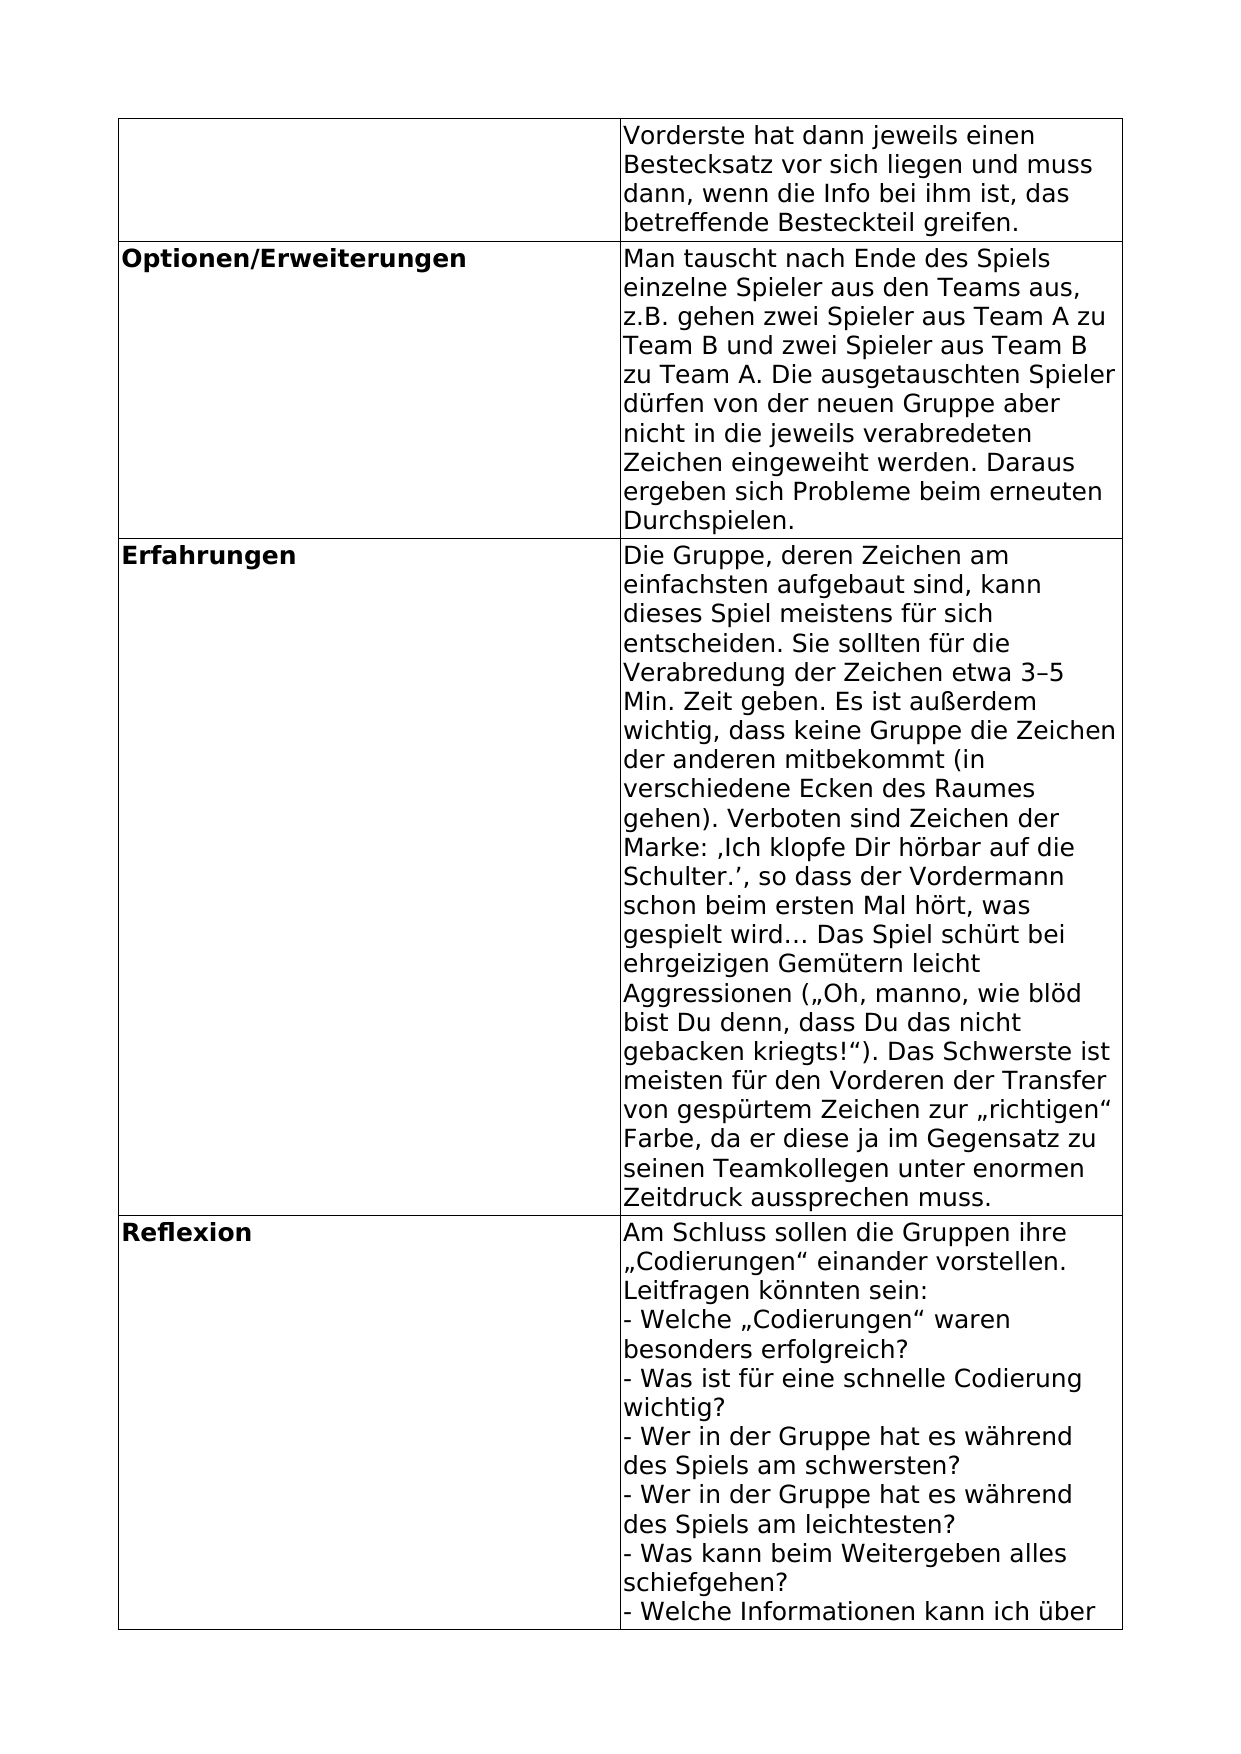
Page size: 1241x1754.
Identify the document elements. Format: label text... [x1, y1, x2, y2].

table_cell [119, 119, 620, 241]
table_cell Optionen/Erweiterungen [119, 242, 620, 538]
table_cell Erfahrungen [119, 539, 620, 1215]
table_cell Reflexion [119, 1216, 620, 1629]
table_cell Am Schluss sollen die Gruppen ihre „Codierungen“ einander vorstellen. Leitfragen könnten sein: - Welche „Codierungen“ waren besonders erfolgreich? - Was ist für eine schnelle Codierung wichtig? - Wer in der Gruppe hat es während des Spiels am schwersten? - Wer in der Gruppe hat es während des Spiels am leichtesten? - Was kann beim Weitergeben alles schiefgehen? - Welche Informationen kann ich über [621, 1216, 1122, 1629]
table_cell Man tauscht nach Ende des Spiels einzelne Spieler aus den Teams aus, z.B. gehen zwei Spieler aus Team A zu Team B und zwei Spieler aus Team B zu Team A. Die ausgetauschten Spieler dürfen von der neuen Gruppe aber nicht in die jeweils verabredeten Zeichen eingeweiht werden. Daraus ergeben sich Probleme beim erneuten Durchspielen. [621, 242, 1122, 538]
table_cell Die Gruppe, deren Zeichen am einfachsten aufgebaut sind, kann dieses Spiel meistens für sich entscheiden. Sie sollten für die Verabredung der Zeichen etwa 3–5 Min. Zeit geben. Es ist außerdem wichtig, dass keine Gruppe die Zeichen der anderen mitbekommt (in verschiedene Ecken des Raumes gehen). Verboten sind Zeichen der Marke: ‚Ich klopfe Dir hörbar auf die Schulter.’, so dass der Vordermann schon beim ersten Mal hört, was gespielt wird… Das Spiel schürt bei ehrgeizigen Gemütern leicht Aggressionen („Oh, manno, wie blöd bist Du denn, dass Du das nicht gebacken kriegts!“). Das Schwerste ist meisten für den Vorderen der Transfer von gespürtem Zeichen zur „richtigen“ Farbe, da er diese ja im Gegensatz zu seinen Teamkollegen unter enormen Zeitdruck aussprechen muss. [621, 539, 1122, 1215]
table_cell Vorderste hat dann jeweils einen Bestecksatz vor sich liegen und muss dann, wenn die Info bei ihm ist, das betreffende Besteckteil greifen. [621, 119, 1122, 241]
